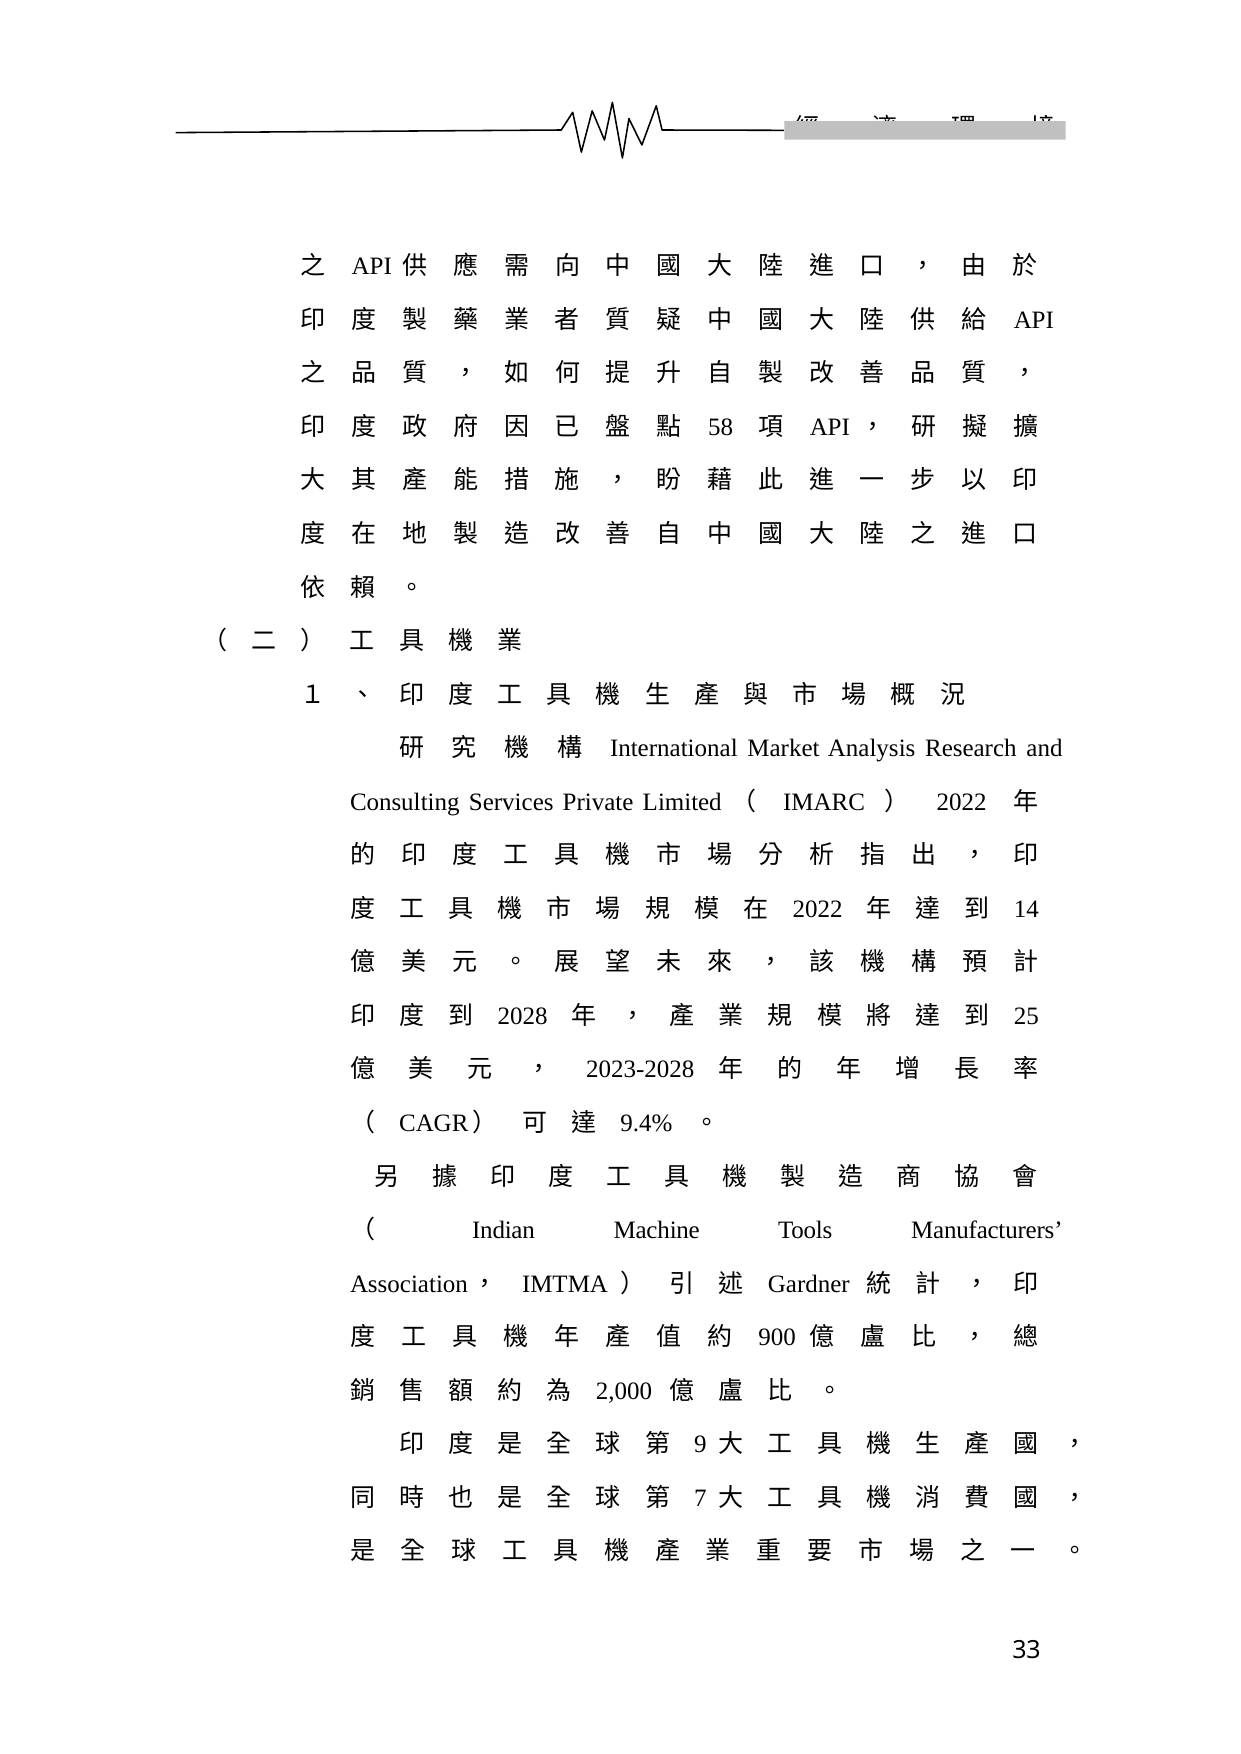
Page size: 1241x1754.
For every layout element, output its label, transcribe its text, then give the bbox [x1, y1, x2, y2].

text 之API供應需向中國大陸進口，由於印度製藥業者質疑中國大陸供給API之品質，如何提升自製改善品質，印度政府因已盤點58項API，研擬擴大其產能措施，盼藉此進一步以印度在地製造改善自中國大陸之進口依賴。 [276, 237, 1063, 612]
text 印度是全球第9大工具機生產國，同時也是全球第7大工具機消費國，是全球工具機產業重要市場之一。IMTMA是印度主要的工具機業協會和聯繫窗口，成立於1946年，擁有450家以上會員廠商，囊括90%的工具機單機和機組設備製造商。IMTMA在印度金屬加工業的發展和發展發揮的重要功能包括：政策宣導、促進出口、舉辦採洽會、大型活動、訓練與研討會，並提供技術服務和出版品等。我國相關同業公會及我商應加強與IMTMA的連結，方能加速拓銷印度市場。 [325, 1415, 1063, 1576]
text 研究機構International Market Analysis Research and Consulting Services Private Limited（IMARC）2022年的印度工具機市場分析指出，印度工具機市場規模在2022年達到14億美元。展望未來，該機構預計印度到2028年，產業規模將達到25億美元，2023-2028年的年增長率（CAGR）可達9.4%。 [325, 719, 1063, 1147]
text （二）工具機業 [202, 612, 1063, 666]
text 另據印度工具機製造商協會（Indian Machine Tools Manufacturers’ Association，IMTMA）引述Gardner統計，印度工具機年產值約900億盧比，總銷售額約為2,000億盧比。 [325, 1147, 1063, 1415]
text １、印度工具機生產與市場概況 [276, 666, 1063, 719]
